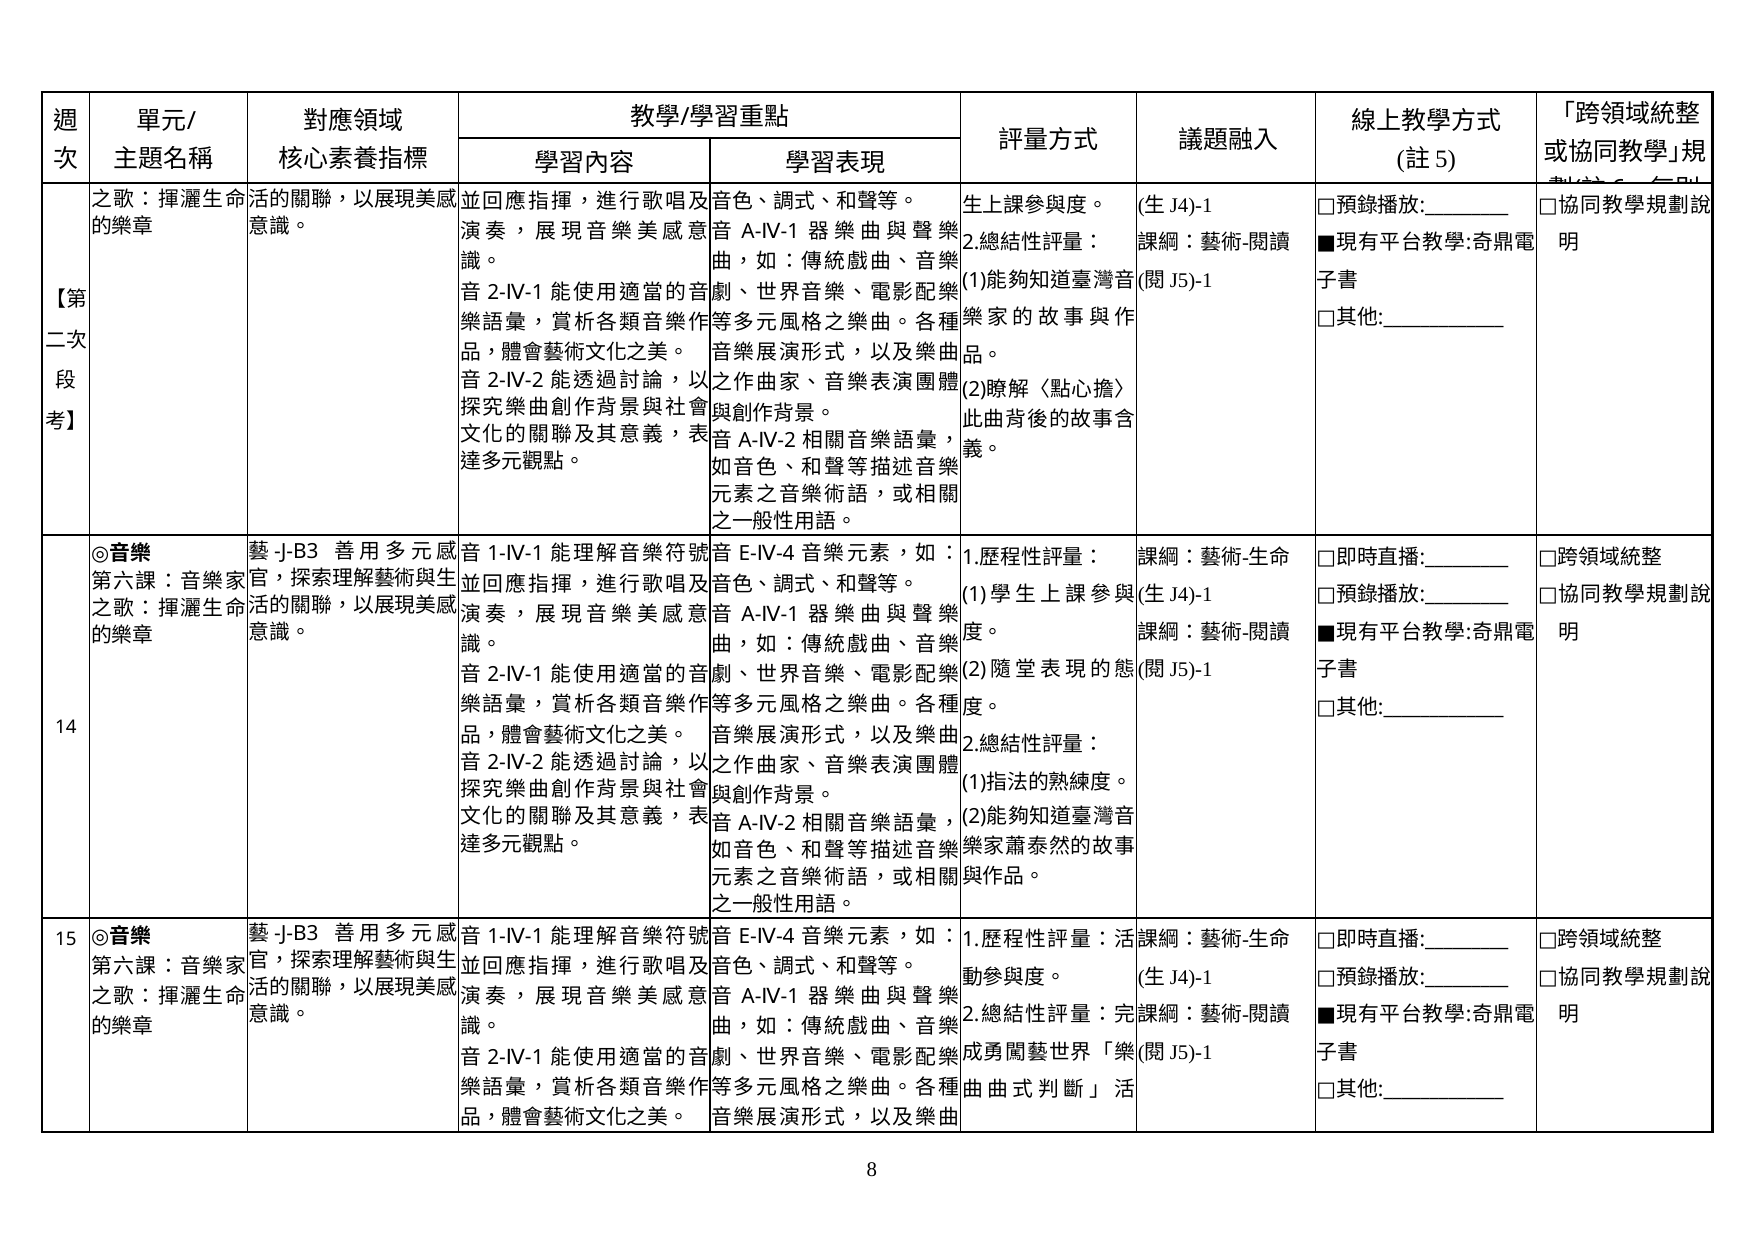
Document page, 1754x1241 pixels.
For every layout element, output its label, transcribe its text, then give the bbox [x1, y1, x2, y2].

table_cell 1.歷程性評量： (1)學生上課參與度。 (2)隨堂表現的態度。 2.總結性評量： (1)指法的熟練度。 (2)能夠知道臺灣音樂家蕭泰然的故事與作品。 [961, 536, 1136, 917]
table_cell 音1-Ⅳ-1能理解音樂符號並回應指揮，進行歌唱及演奏，展現音樂美感意識。 音2-Ⅳ-1能使用適當的音樂語彙，賞析各類音樂作品，體會藝術文化之美。 音2-Ⅳ-2能透過討論，以探究樂曲創作背景與社會文化的關聯及其意義，表達多元觀點。 [459, 536, 709, 917]
table_cell 15 [43, 919, 89, 1131]
table_cell 之歌：揮灑生命的樂章 [90, 184, 247, 534]
table_header 對應領域 核心素養指標 [248, 93, 458, 182]
table_cell 生上課參與度。 2.總結性評量： (1)能夠知道臺灣音樂家的故事與作品。 (2)瞭解〈點心擔〉此曲背後的故事含義。 [961, 184, 1136, 534]
table_cell □即時直播:_________ □預錄播放:_________ ■現有平台教學:奇鼎電子書 □其他:_____________ [1316, 536, 1536, 917]
table_header 「跨領域統整或協同教學｣規劃(註6，無則免填) [1537, 93, 1711, 182]
table_header 評量方式 [961, 93, 1136, 182]
table_cell 課綱：藝術-生命(生J4)-1 課綱：藝術-閱讀(閱J5)-1 [1137, 919, 1315, 1131]
table_header 線上教學方式 (註5) [1316, 93, 1536, 182]
table_cell 活的關聯，以展現美感意識。 [248, 184, 458, 534]
table_cell 並回應指揮，進行歌唱及演奏，展現音樂美感意識。 音2-Ⅳ-1能使用適當的音樂語彙，賞析各類音樂作品，體會藝術文化之美。 音2-Ⅳ-2能透過討論，以探究樂曲創作背景與社會文化的關聯及其意義，表達多元觀點。 [459, 184, 709, 534]
table_cell 音E-Ⅳ-4音樂元素，如：音色、調式、和聲等。 音A-Ⅳ-1器樂曲與聲樂曲，如：傳統戲曲、音樂劇、世界音樂、電影配樂等多元風格之樂曲。各種音樂展演形式，以及樂曲 [711, 919, 960, 1131]
table_header 單元/ 主題名稱 [90, 93, 247, 182]
table_header 議題融入 [1137, 93, 1315, 182]
table_cell □跨領域統整 □協同教學規劃說明 [1537, 536, 1711, 917]
table_cell 學習內容 [459, 139, 709, 182]
table_cell 音1-Ⅳ-1能理解音樂符號並回應指揮，進行歌唱及演奏，展現音樂美感意識。 音2-Ⅳ-1能使用適當的音樂語彙，賞析各類音樂作品，體會藝術文化之美。 [459, 919, 709, 1131]
table_cell 1.歷程性評量：活動參與度。 2.總結性評量：完成勇闖藝世界「樂曲曲式判斷」活 [961, 919, 1136, 1131]
table_cell 課綱：藝術-生命(生J4)-1 課綱：藝術-閱讀(閱J5)-1 [1137, 536, 1315, 917]
table_cell 【第二次段考】 [43, 184, 89, 534]
table_cell 學習表現 [711, 139, 960, 182]
table_cell □跨領域統整 □協同教學規劃說明 [1537, 919, 1711, 1131]
table_cell ◎音樂 第六課：音樂家之歌：揮灑生命的樂章 [90, 919, 247, 1131]
table_cell 14 [43, 536, 89, 917]
table_cell 音E-Ⅳ-4音樂元素，如：音色、調式、和聲等。 音A-Ⅳ-1器樂曲與聲樂曲，如：傳統戲曲、音樂劇、世界音樂、電影配樂等多元風格之樂曲。各種音樂展演形式，以及樂曲之作曲家、音樂表演團體與創作背景。 音A-Ⅳ-2相關音樂語彙，如音色、和聲等描述音樂元素之音樂術語，或相關之一般性用語。 [711, 536, 960, 917]
table_header 教學/學習重點 [459, 93, 960, 137]
table_cell ◎音樂 第六課：音樂家之歌：揮灑生命的樂章 [90, 536, 247, 917]
table_cell 藝-J-B3 善用多元感官，探索理解藝術與生活的關聯，以展現美感意識。 [248, 536, 458, 917]
table_cell □預錄播放:_________ ■現有平台教學:奇鼎電子書 □其他:_____________ [1316, 184, 1536, 534]
table_header 週次 [43, 93, 89, 182]
table_cell □跨領域統整 □協同教學規劃說明 [1537, 184, 1711, 534]
table_cell 藝-J-B3 善用多元感官，探索理解藝術與生活的關聯，以展現美感意識。 [248, 919, 458, 1131]
table_cell 音色、調式、和聲等。 音A-Ⅳ-1器樂曲與聲樂曲，如：傳統戲曲、音樂劇、世界音樂、電影配樂等多元風格之樂曲。各種音樂展演形式，以及樂曲之作曲家、音樂表演團體與創作背景。 音A-Ⅳ-2相關音樂語彙，如音色、和聲等描述音樂元素之音樂術語，或相關之一般性用語。 [711, 184, 960, 534]
table_cell □即時直播:_________ □預錄播放:_________ ■現有平台教學:奇鼎電子書 □其他:_____________ [1316, 919, 1536, 1131]
table_cell (生J4)-1 課綱：藝術-閱讀(閱J5)-1 [1137, 184, 1315, 534]
